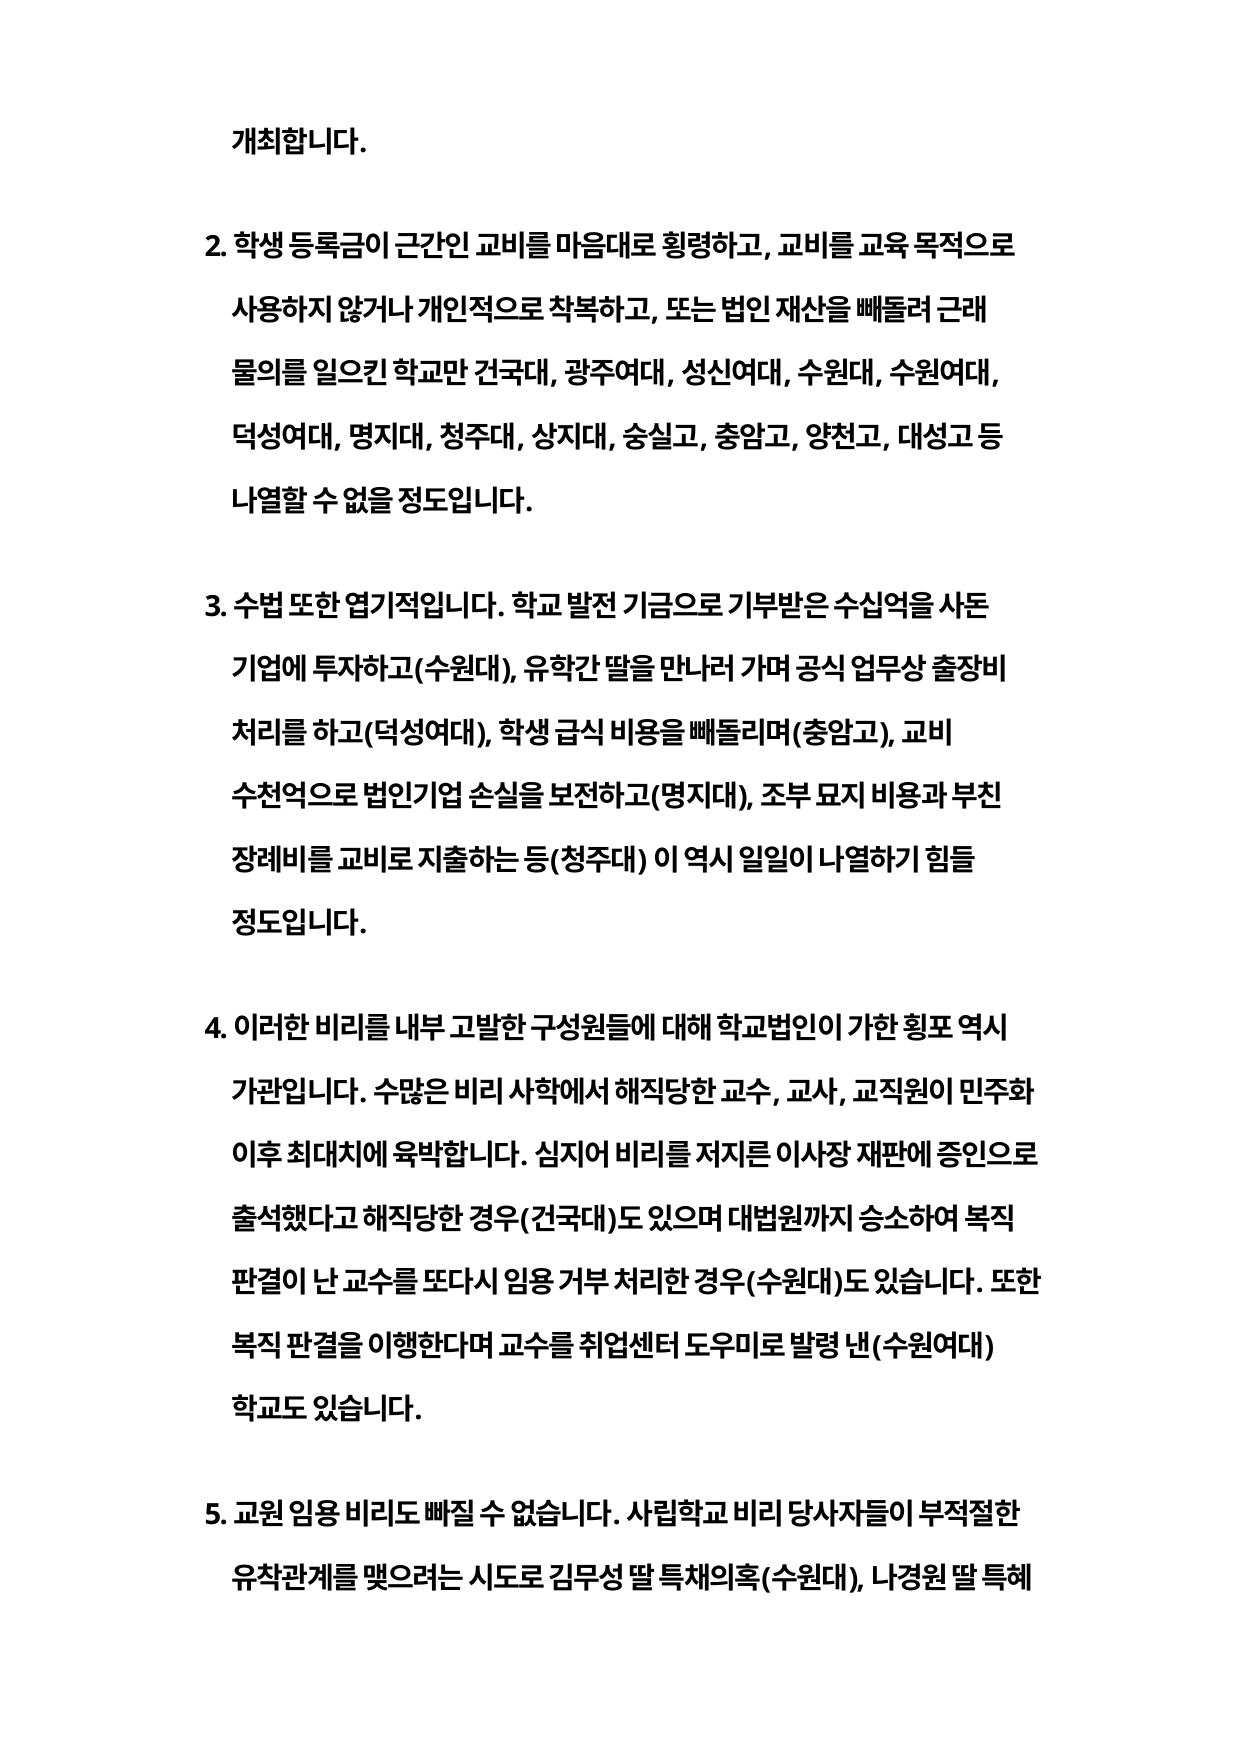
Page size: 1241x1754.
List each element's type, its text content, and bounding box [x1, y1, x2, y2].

text 3. 수법 또한 엽기적입니다. 학교 발전 기금으로 기부받은 수십억을 사돈 기업에 투자하고(수원대), 유학간 딸을 만나러 가며 공식 업무상 출장비 처리를 하고(덕성여대), 학생 급식 비용을 빼돌리며(충암고), 교비 수천억으로 법인기업 손실을 보전하고(명지대), 조부 묘지 비용과 부친 장례비를 교비로 지출하는 등(청주대) 이 역시 일일이 나열하기 힘들 정도입니다. [204, 582, 1063, 942]
text 개최합니다. [204, 118, 1063, 161]
text 4. 이러한 비리를 내부 고발한 구성원들에 대해 학교법인이 가한 횡포 역시 가관입니다. 수많은 비리 사학에서 해직당한 교수, 교사, 교직원이 민주화 이후 최대치에 육박합니다. 심지어 비리를 저지른 이사장 재판에 증인으로 출석했다고 해직당한 경우(건국대)도 있으며 대법원까지 승소하여 복직 판결이 난 교수를 또다시 임용 거부 처리한 경우(수원대)도 있습니다. 또한 복직 판결을 이행한다며 교수를 취업센터 도우미로 발령 낸(수원여대) 학교도 있습니다. [204, 1005, 1063, 1428]
text 2. 학생 등록금이 근간인 교비를 마음대로 횡령하고, 교비를 교육 목적으로 사용하지 않거나 개인적으로 착복하고, 또는 법인 재산을 빼돌려 근래 물의를 일으킨 학교만 건국대, 광주여대, 성신여대, 수원대, 수원여대, 덕성여대, 명지대, 청주대, 상지대, 숭실고, 충암고, 양천고, 대성고 등 나열할 수 없을 정도입니다. [204, 223, 1063, 519]
text 5. 교원 임용 비리도 빠질 수 없습니다. 사립학교 비리 당사자들이 부적절한 유착관계를 맺으려는 시도로 김무성 딸 특채의혹(수원대), 나경원 딸 특혜 [204, 1491, 1063, 1597]
